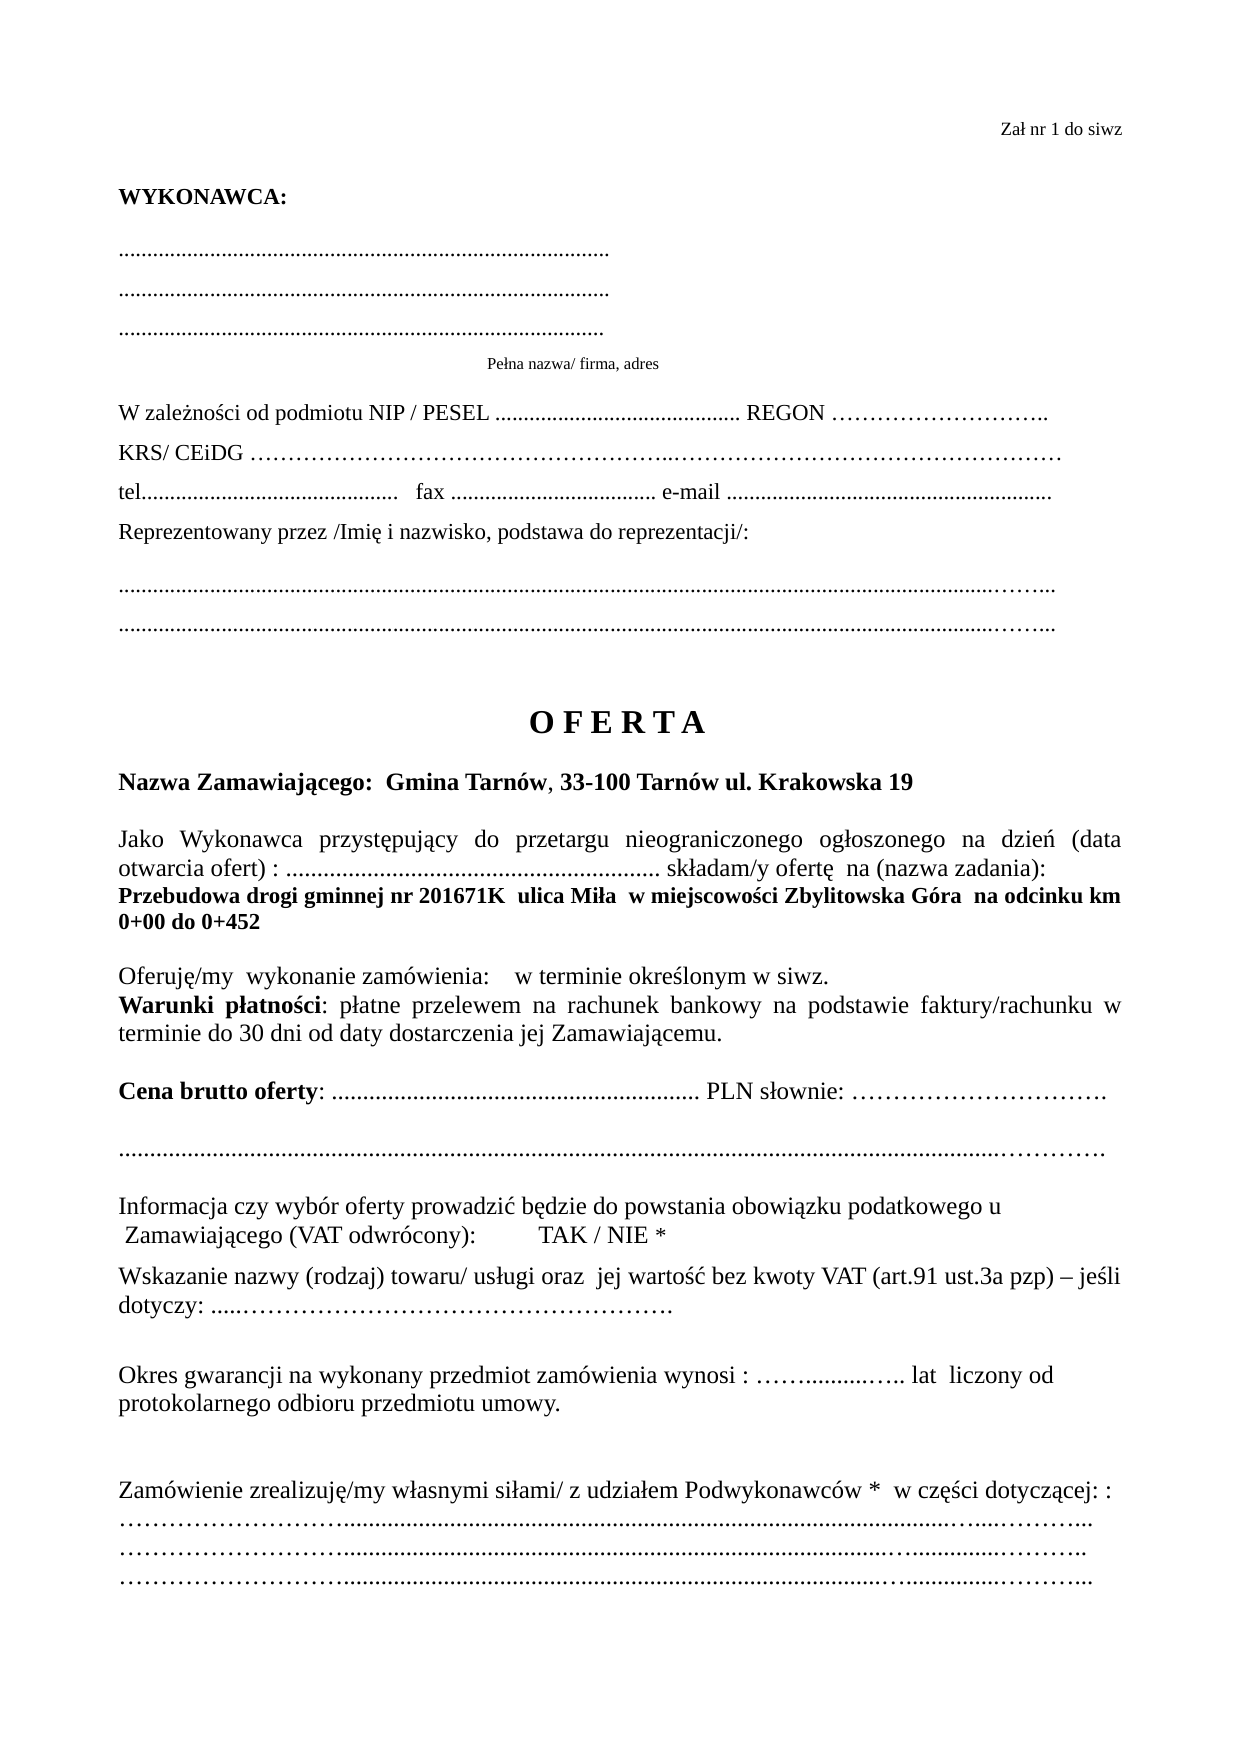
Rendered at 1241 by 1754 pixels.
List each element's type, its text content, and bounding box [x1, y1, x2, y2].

text Reprezentowany przez /Imię i nazwisko, podstawa do reprezentacji/: [118, 518, 1122, 544]
text Oferuję/my wykonanie zamówienia: w terminie określonym w siwz. [118, 961, 1122, 990]
text ………………………......................................................................................…...............………... [118, 1561, 1122, 1590]
text Pełna nazwa/ firma, adres [413, 354, 1122, 373]
text KRS/ CEiDG ………………………………………………..…………………………………………… [118, 439, 1122, 465]
text ……………………….................................................................................................…....………... [118, 1503, 1122, 1532]
text ...................................................................................... [118, 275, 1122, 301]
text ……………………….......................................................................................…..............……….. [118, 1532, 1122, 1561]
text O F E R T A [118, 702, 1122, 741]
text Zamawiającego (VAT odwrócony): TAK / NIE * [118, 1220, 1122, 1248]
text .............................................................................................................................................…………. [118, 1133, 1122, 1162]
text Wskazanie nazwy (rodzaj) towaru/ usługi oraz jej wartość bez kwoty VAT (art.91 ust.3a pzp) – jeśli dotyczy: .....……………………………………………. [118, 1261, 1122, 1318]
text Zał nr 1 do siwz [118, 118, 1122, 140]
text ..................................................................................... [118, 314, 1122, 341]
text Zamówienie zrealizuję/my własnymi siłami/ z udziałem Podwykonawców * w części dotyczącej: : [118, 1475, 1122, 1503]
text Cena brutto oferty: ........................................................... PLN słownie: …………………………. [118, 1076, 1122, 1105]
text Nazwa Zamawiającego: Gmina Tarnów, 33-100 Tarnów ul. Krakowska 19 [118, 767, 1122, 796]
text .........................................................................................................................................................……... [118, 571, 1122, 597]
text ...................................................................................... [118, 236, 1122, 262]
text tel............................................. fax .................................... e-mail ......................................................... [118, 478, 1122, 505]
text W zależności od podmiotu NIP / PESEL ........................................... REGON ……………………….. [118, 399, 1122, 426]
text Okres gwarancji na wykonany przedmiot zamówienia wynosi : ……..........….. lat liczony od protokolarnego odbioru przedmiotu umowy. [118, 1360, 1122, 1417]
text WYKONAWCA: [118, 183, 1122, 209]
text Przebudowa drogi gminnej nr 201671K ulica Miła w miejscowości Zbylitowska Góra na odcinku km 0+00 do 0+452 [118, 882, 1122, 935]
text .........................................................................................................................................................……... [118, 610, 1122, 636]
text Jako Wykonawca przystępujący do przetargu nieograniczonego ogłoszonego na dzień (data otwarcia ofert) : ............................................................ składam/y ofertę na (nazwa zadania): [118, 824, 1122, 882]
text Warunki płatności: płatne przelewem na rachunek bankowy na podstawie faktury/rachunku w terminie do 30 dni od daty dostarczenia jej Zamawiającemu. [118, 990, 1122, 1047]
text Informacja czy wybór oferty prowadzić będzie do powstania obowiązku podatkowego u [118, 1191, 1122, 1220]
